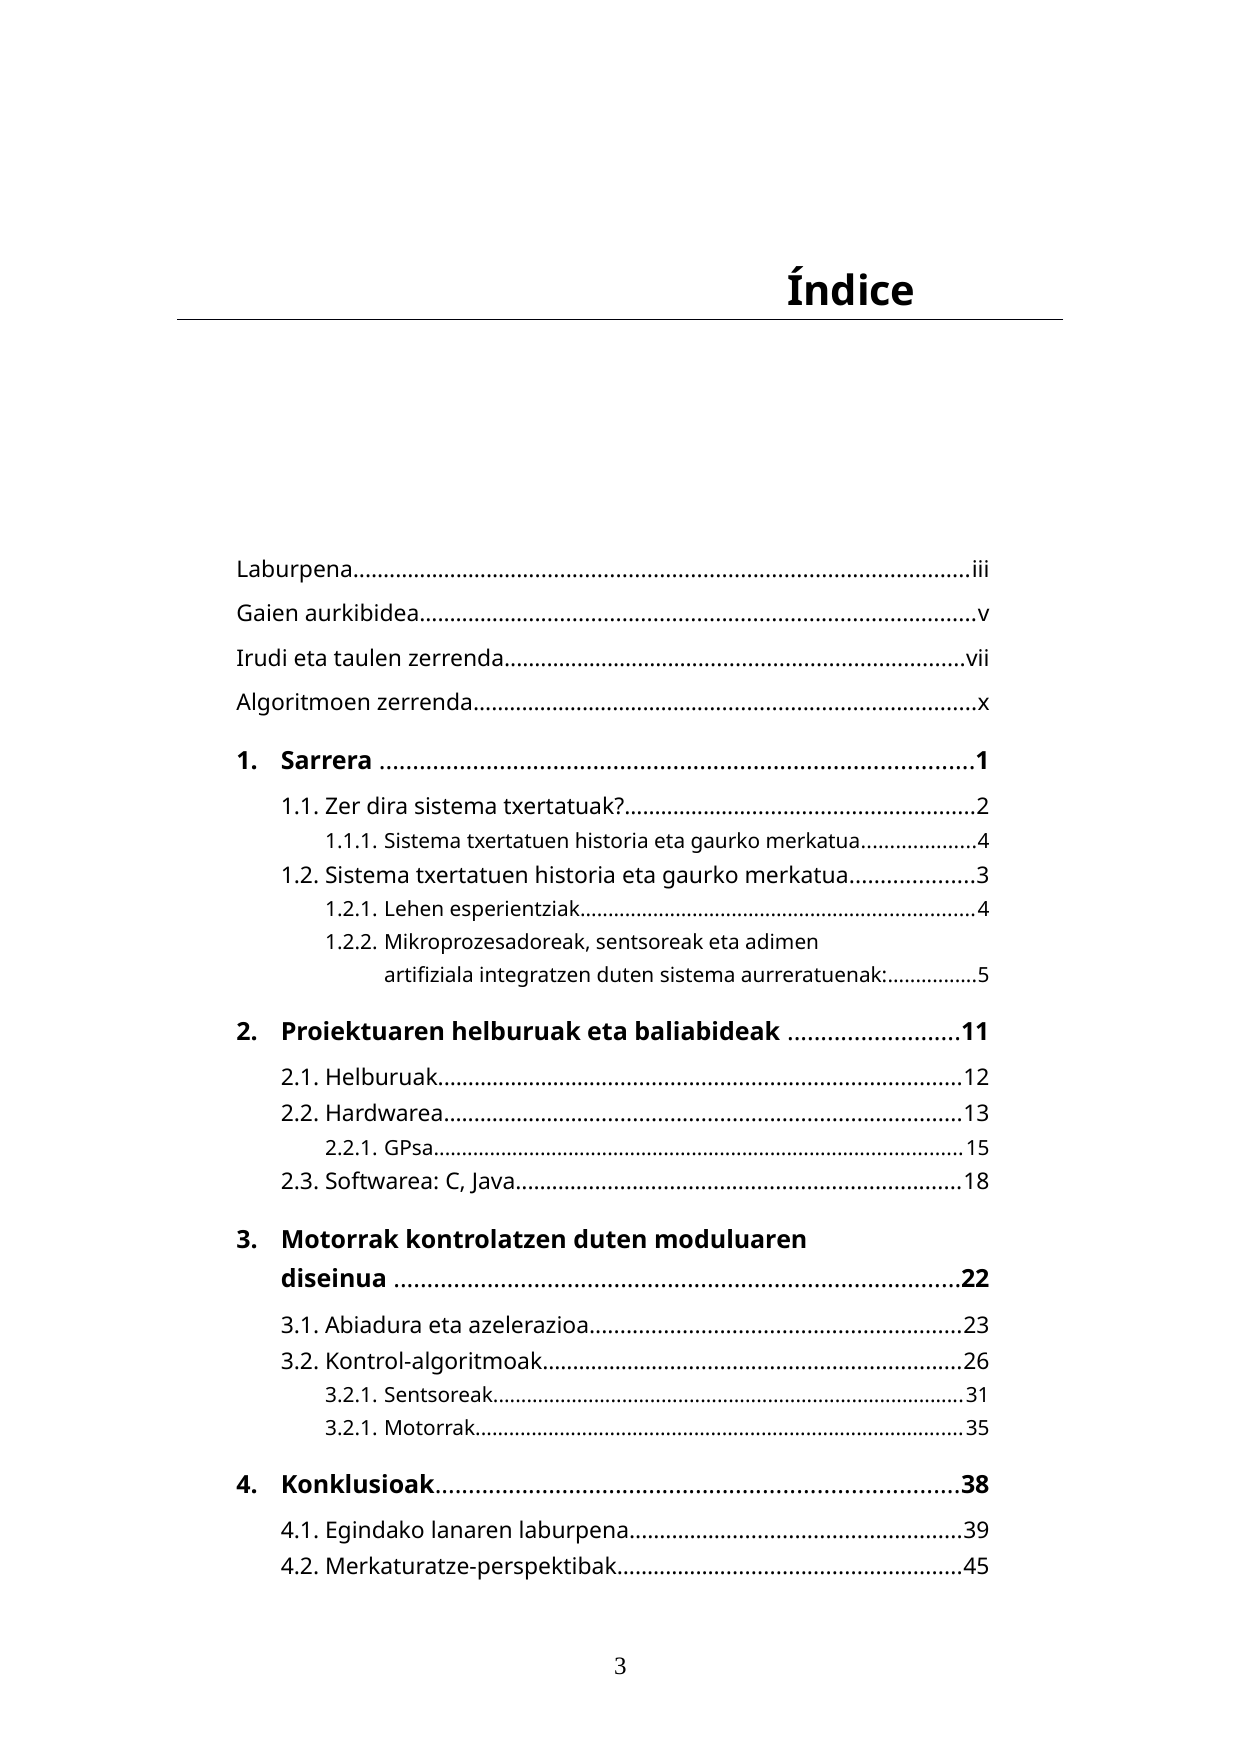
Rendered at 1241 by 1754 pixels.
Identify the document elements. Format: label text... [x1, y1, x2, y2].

text 3.2. Kontrol-algoritmoak 26 [281, 1344, 906, 1376]
text 2.2. Hardwarea 13 [281, 1097, 906, 1128]
text 2.2.1. GPsa 15 [325, 1133, 907, 1161]
text Irudi eta taulen zerrenda vii [236, 642, 907, 673]
text 3. Motorrak kontrolatzen duten moduluaren diseinua 22 [236, 1222, 906, 1295]
text 1.1. Zer dira sistema txertatuak? 2 [281, 790, 906, 821]
text 4.2. Merkaturatze-perspektibak 45 [281, 1550, 906, 1581]
text 4. Konklusioak 38 [236, 1467, 906, 1501]
text 4.1. Egindako lanaren laburpena 39 [281, 1514, 906, 1545]
text 1.1.1. Sistema txertatuen historia eta gaurko merkatua 4 [325, 826, 907, 854]
text Laburpena iii [236, 553, 907, 584]
text Gaien aurkibidea v [236, 597, 907, 628]
text Índice [177, 261, 1063, 319]
text 1.2. Sistema txertatuen historia eta gaurko merkatua 3 [281, 859, 906, 890]
text 3.2.1. Motorrak 35 [325, 1413, 907, 1442]
text 2. Proiektuaren helburuak eta baliabideak 11 [236, 1013, 906, 1047]
text 1.2.2. Mikroprozesadoreak, sentsoreak eta adimen artifiziala integratzen duten sistema aurreratuenak: 5 [325, 927, 907, 988]
text 2.3. Softwarea: C, Java 18 [281, 1165, 906, 1196]
text 2.1. Helburuak 12 [281, 1061, 906, 1092]
text 1.2.1. Lehen esperientziak 4 [325, 894, 907, 923]
text 3.1. Abiadura eta azelerazioa 23 [281, 1309, 906, 1340]
text Algoritmoen zerrenda x [236, 686, 907, 717]
text 1. Sarrera 1 [236, 743, 906, 777]
text 3.2.1. Sentsoreak 31 [325, 1381, 907, 1409]
